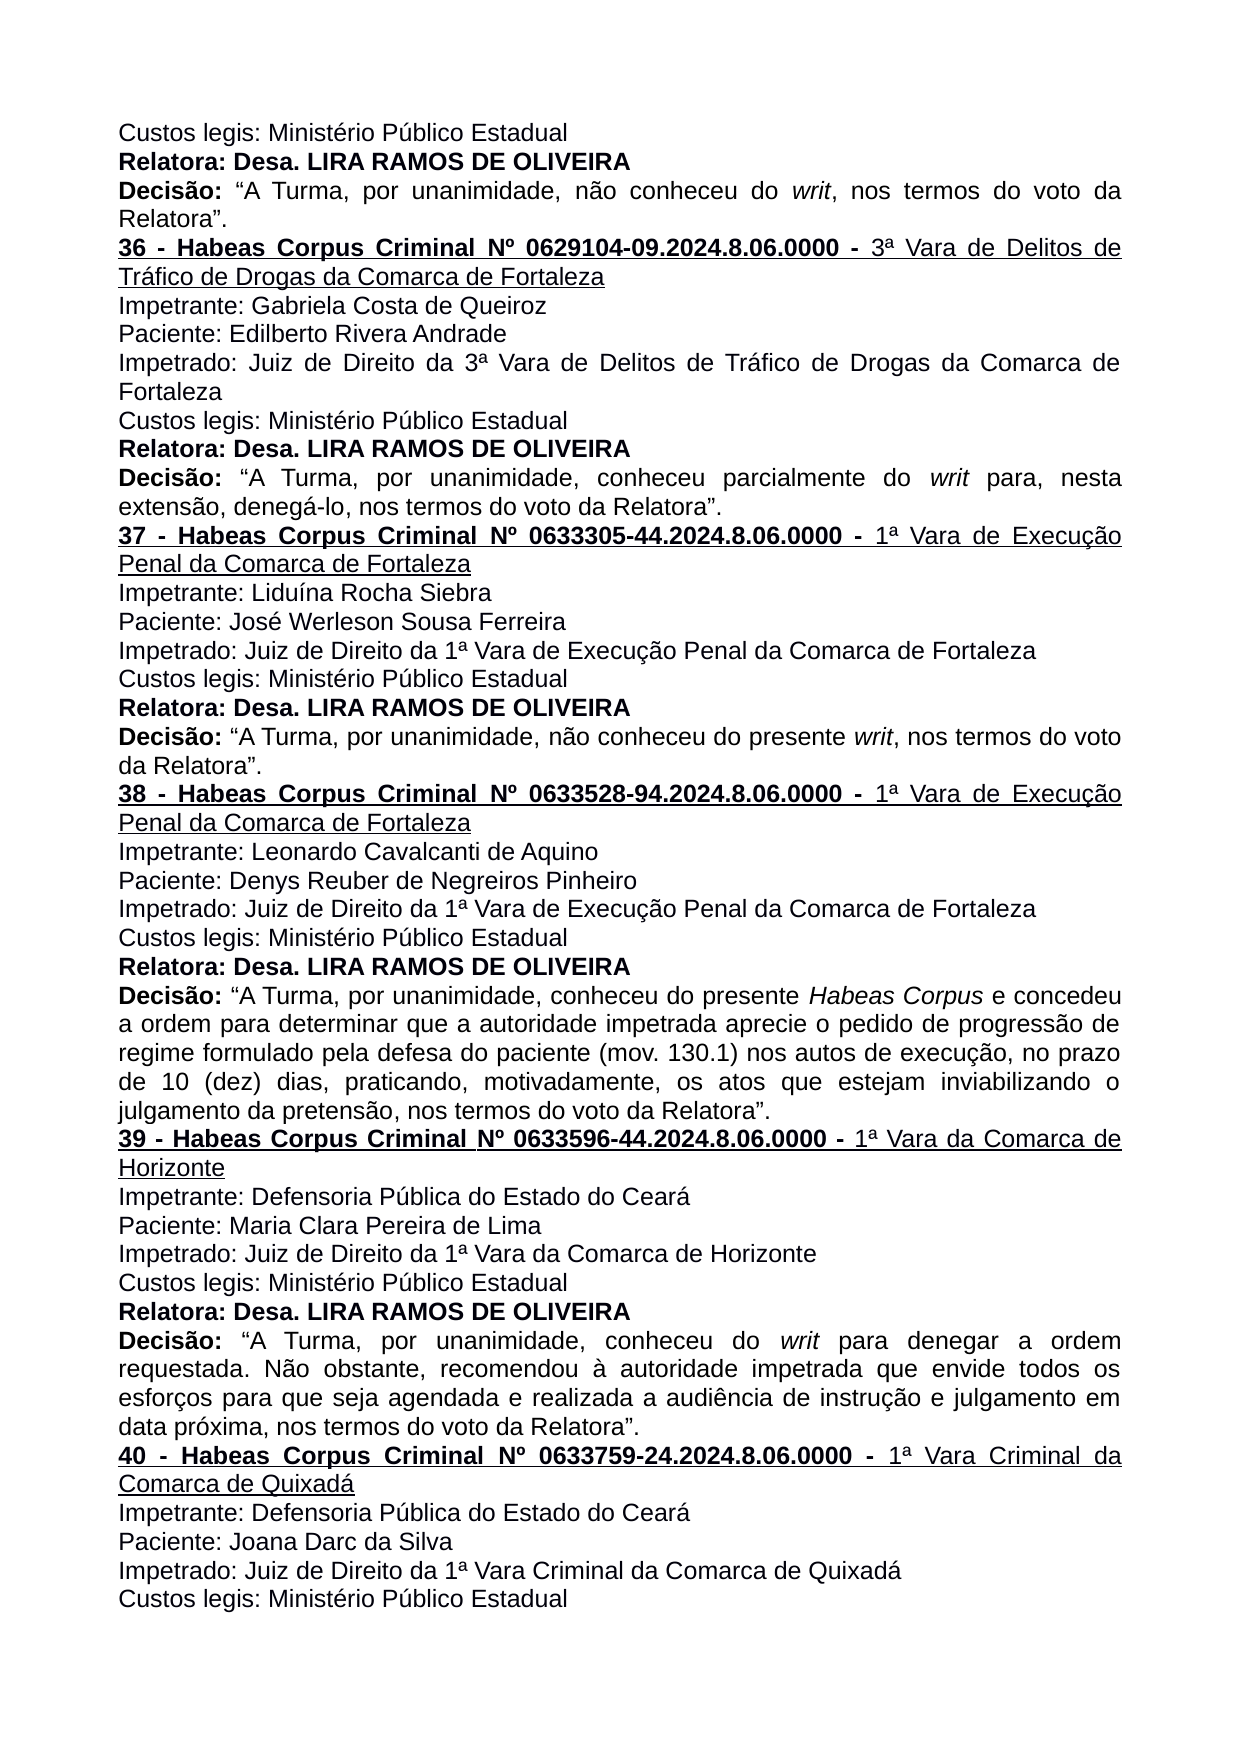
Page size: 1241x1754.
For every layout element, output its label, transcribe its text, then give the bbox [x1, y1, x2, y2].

text Horizonte [118, 1150, 1122, 1182]
text Paciente: Denys Reuber de Negreiros Pinheiro [118, 866, 1122, 894]
text Relatora: Desa. LIRA RAMOS DE OLIVEIRA [118, 952, 1122, 981]
text 40 - Habeas Corpus Criminal Nº 0633759-24.2024.8.06.0000 - 1ª Vara Criminal da [118, 1441, 1122, 1466]
text Custos legis: Ministério Público Estadual [118, 406, 1122, 434]
text Comarca de Quixadá [118, 1467, 1122, 1498]
text Custos legis: Ministério Público Estadual [118, 118, 1122, 147]
text Decisão: “A Turma, por unanimidade, conheceu parcialmente do writ para, nesta extensão, denegá-lo, nos termos do voto da Relatora”. [118, 463, 1122, 521]
text Impetrante: Gabriela Costa de Queiroz [118, 291, 1122, 319]
text Tráfico de Drogas da Comarca de Fortaleza [118, 259, 1122, 291]
text 38 - Habeas Corpus Criminal Nº 0633528-94.2024.8.06.0000 - 1ª Vara de Execução [118, 779, 1122, 804]
text Paciente: Maria Clara Pereira de Lima [118, 1211, 1122, 1239]
text Paciente: Edilberto Rivera Andrade [118, 319, 1122, 348]
text Impetrado: Juiz de Direito da 1ª Vara Criminal da Comarca de Quixadá [118, 1556, 1122, 1584]
text Impetrante: Liduína Rocha Siebra [118, 578, 1122, 607]
text Impetrado: Juiz de Direito da 3ª Vara de Delitos de Tráfico de Drogas da Comarca de Fortaleza [118, 348, 1122, 406]
text Custos legis: Ministério Público Estadual [118, 664, 1122, 693]
text Decisão: “A Turma, por unanimidade, não conheceu do presente writ, nos termos do voto da Relatora”. [118, 722, 1122, 779]
text Custos legis: Ministério Público Estadual [118, 1584, 1122, 1613]
text Paciente: José Werleson Sousa Ferreira [118, 607, 1122, 636]
text Decisão: “A Turma, por unanimidade, conheceu do writ para denegar a ordem requestada. Não obstante, recomendou à autoridade impetrada que envide todos os esforços para que seja agendada e realizada a audiência de instrução e julgamento em data próxima, nos termos do voto da Relatora”. [118, 1326, 1122, 1441]
text Relatora: Desa. LIRA RAMOS DE OLIVEIRA [118, 1297, 1122, 1326]
text Paciente: Joana Darc da Silva [118, 1527, 1122, 1556]
text Decisão: “A Turma, por unanimidade, não conheceu do writ, nos termos do voto da Relatora”. [118, 176, 1122, 233]
text Penal da Comarca de Fortaleza [118, 806, 1122, 837]
text Decisão: “A Turma, por unanimidade, conheceu do presente Habeas Corpus e concedeu a ordem para determinar que a autoridade impetrada aprecie o pedido de progressão de regime formulado pela defesa do paciente (mov. 130.1) nos autos de execução, no prazo de 10 (dez) dias, praticando, motivadamente, os atos que estejam inviabilizando o julgamento da pretensão, nos termos do voto da Relatora”. [118, 981, 1122, 1124]
text Impetrado: Juiz de Direito da 1ª Vara da Comarca de Horizonte [118, 1239, 1122, 1268]
text Impetrante: Defensoria Pública do Estado do Ceará [118, 1498, 1122, 1527]
text Impetrante: Leonardo Cavalcanti de Aquino [118, 837, 1122, 866]
text 36 - Habeas Corpus Criminal Nº 0629104-09.2024.8.06.0000 - 3ª Vara de Delitos de [118, 233, 1122, 258]
text 39 - Habeas Corpus Criminal Nº 0633596-44.2024.8.06.0000 - 1ª Vara da Comarca de [118, 1124, 1122, 1149]
text Impetrante: Defensoria Pública do Estado do Ceará [118, 1182, 1122, 1211]
text Custos legis: Ministério Público Estadual [118, 1268, 1122, 1297]
text Relatora: Desa. LIRA RAMOS DE OLIVEIRA [118, 147, 1122, 176]
text Penal da Comarca de Fortaleza [118, 547, 1122, 578]
text Impetrado: Juiz de Direito da 1ª Vara de Execução Penal da Comarca de Fortaleza [118, 636, 1122, 664]
text Relatora: Desa. LIRA RAMOS DE OLIVEIRA [118, 434, 1122, 463]
text Custos legis: Ministério Público Estadual [118, 923, 1122, 952]
text Relatora: Desa. LIRA RAMOS DE OLIVEIRA [118, 693, 1122, 722]
text Impetrado: Juiz de Direito da 1ª Vara de Execução Penal da Comarca de Fortaleza [118, 894, 1122, 923]
text 37 - Habeas Corpus Criminal Nº 0633305-44.2024.8.06.0000 - 1ª Vara de Execução [118, 521, 1122, 546]
